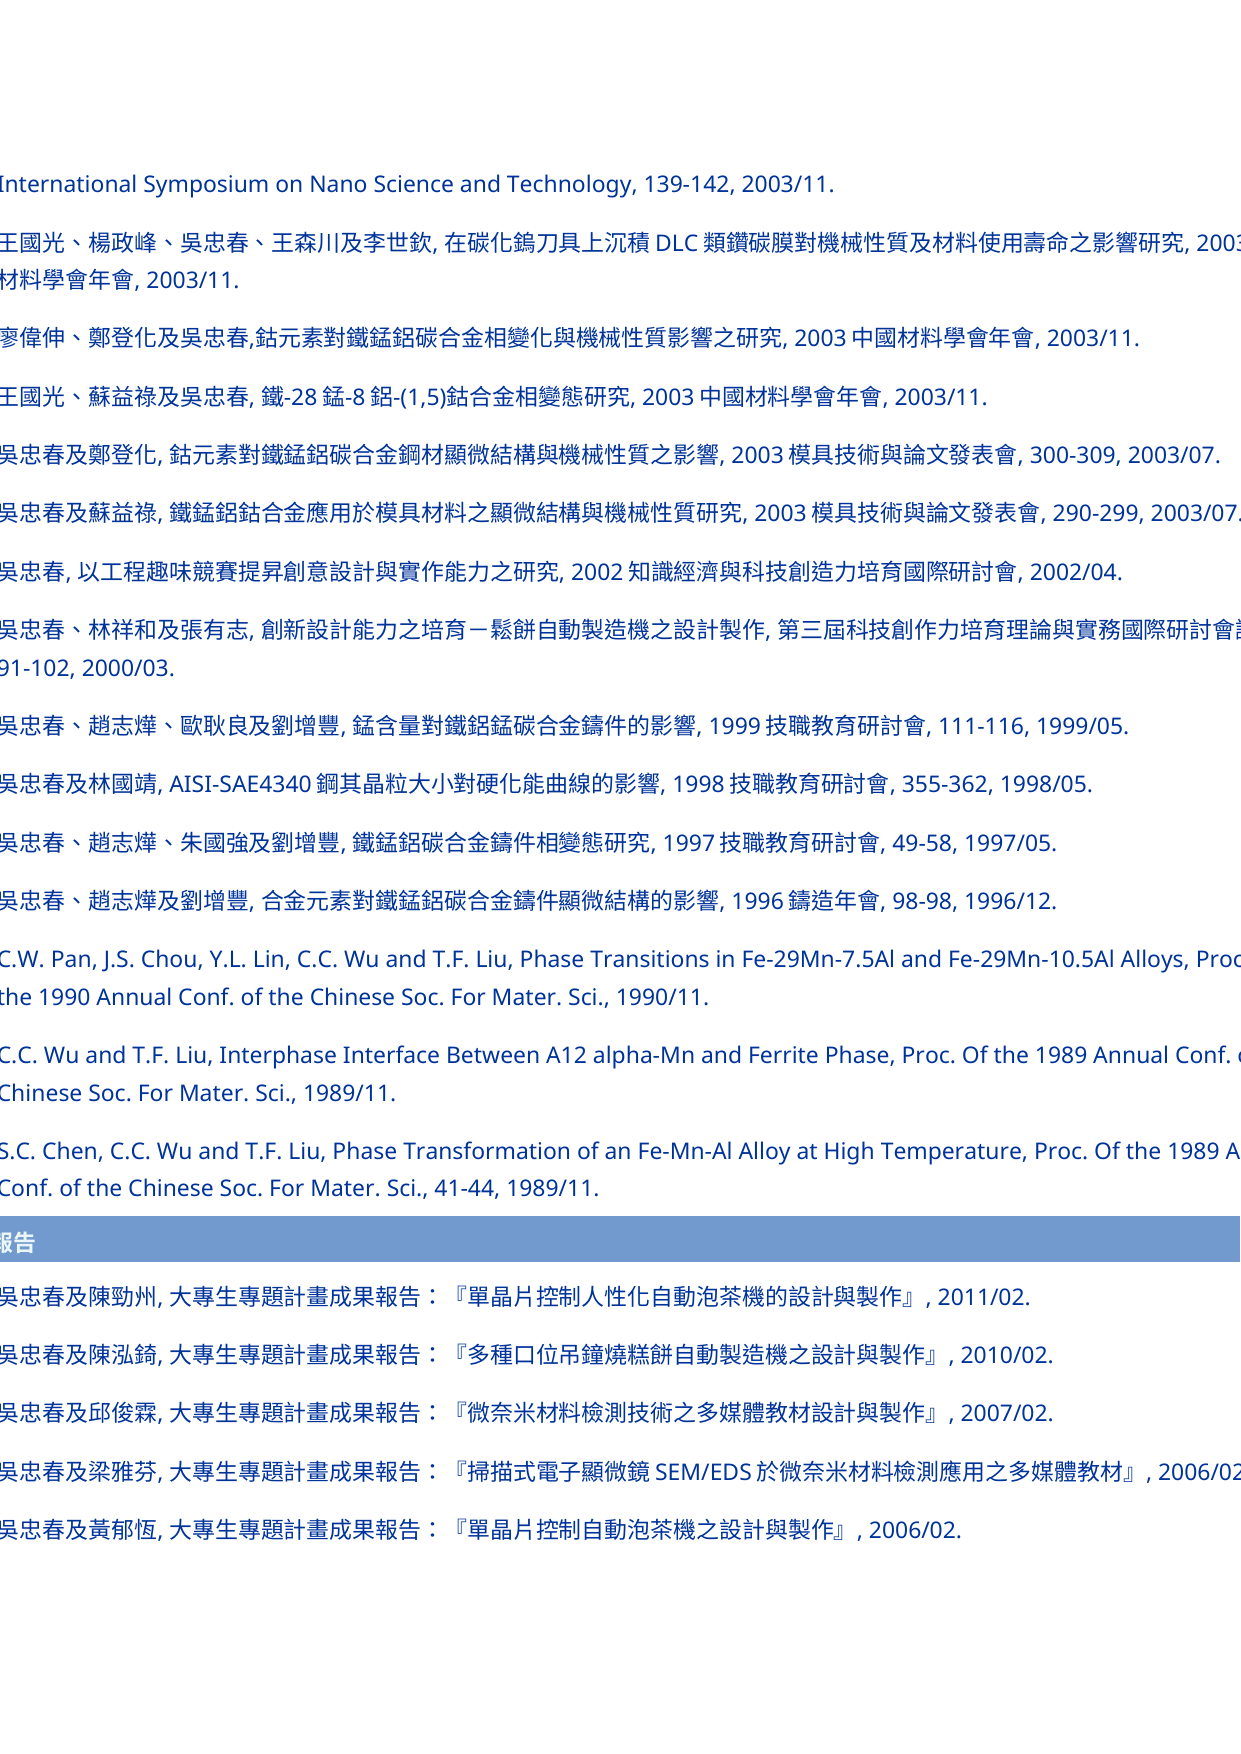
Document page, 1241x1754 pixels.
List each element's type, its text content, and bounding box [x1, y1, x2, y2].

table_cell 吳忠春及陳勁州, 大專生專題計畫成果報告：『單晶片控制人性化自動泡茶機的設計與製作』, 2011/02. 吳忠春及陳泓錡, 大專生專題計畫成果報告：『多種口位吊鐘燒糕餅自動製造機之設計與製作』, 2010/02. 吳忠春及邱俊霖, 大專生專題計畫成果報告：『微奈米材料檢測技術之多媒體教材設計與製作』, 2007/02. 吳忠春及梁雅芬, 大專生專題計畫成果報告：『掃描式電子顯微鏡SEM/EDS於微奈米材料檢測應用之多媒體教材』, 2006/02. 吳忠春及黃郁恆, 大專生專題計畫成果報告：『單晶片控制自動泡茶機之設計與製作』, 2006/02. 吳忠春及陳永祥, 大專生專題計畫成果報告：『鯛魚糕餅自動製造機之設計與製作』, 2004/02. 吳忠春及李英偉, 大專生專題計畫成果報告：『全自動水餃製造機之設計與製作』, 2002/02. 吳忠春、李英偉、林仕軒、許家銘及楊家俐, 『全自動水餃製造機之設計與製造』, 2001/11. 吳忠春及洪乾財, 大專生專題計畫成果報告：『微電腦控制權自動泡茶機之設計與製作』, 2001/02. 吳忠春、楊登吉及王桂鍾, 『自動泡茶機之設計與製作』, 2000/09. 吳忠春、陳春霖、楊登吉、林信宏、徐永龍, 第十五屆全國技術及職業教育研討會參展作品『自動泡茶機之設計與製作』, 2000/04. 吳忠春及林英徹, 大專生專題計畫成果報告：『鬆餅自動製造機之改良與製作』, 2000/02. 張有志及吳忠春, 『鬆餅自動製造機之設計與製作』, 1998/12. 林祥和及吳忠春, 『飲料自動化供應系統連線監控專題製作』, 1998/05. 吳忠春、吳敏光與黃國榮, 飲料自動供應系統, 1997/05. 吳忠春及吳敏光等六人, 第十二屆全國技術及職業教育研討會參展作品"飲料自動供應系統" , 1997/04. [0, 1263, 1240, 1557]
table_cell 技術報告 [0, 1216, 1240, 1262]
table_cell 黃資雯、黃泰綸、林振名及吳忠春, 2010, 『碳含量對時效熱處理鐵-15 錳-8 鋁-x 碳合金顯微結構與機械性質之影響』, 台灣金屬熱處理學會99年會暨論文發表會論文集, pp.47-48 吳忠春、楊政峰、陳信宇及王崇安, 2010, 『時效熱處理對鐵-10 錳-8 鋁-0.7 碳合金鋼板顯微結構與機械性質的影響』, 中華民國第十五屆車輛工程學術研討會論文集, D-007, p.116 陳韋志、王崇安及吳忠春, 2010, 『鐵-10錳-8鋁-0.7碳合金中奈米碳化物與規律相結構觀察與分析』, 中國材料學會2010年會論文集, 09-0567, pp.263- 264 巫芯樺、蕭偉琦及吳忠春, 2010, 『時效處理對鐵-18錳-8鋁-0.7碳合金顯微結構與機械性質之影響』, 中國材料學會2010年會論文集, 09-0569, p.264 王崇安、林振名及吳忠春, 2009, 『時效熱處理對鐵錳鋁碳合金奈米碳化物與規律相顯微結構及機械性質之影響』, 中國材料科學學會2009年年會論文集, 09-0477, p.303 黃泰綸、湯凱鈞及吳忠春, 2009, 『時效處理對鐵-15錳-8鋁-1碳合金顯微結構與機械性質之影響』, 台灣金屬熱處理學會98年會暨論文研討會論文集, A05 Chung-Chun Wu, Cheng-Feng Yang and Chung-An Wang and Chen-Ming Lin, 2009, “Effects of Aging Treatments on the Nano-Scale (Fe,Mn)3AlCx Carbides and Ordering Transition Behaviors in an Fe-15Mn-8Al-0.7C Alloy”, 2009 International Symposium on Nano Science and Technology, PA-34, pp.86-89, Tainan, Taiwan. Chung-Chun Wu, Cheng-Feng Yang, Tai-Lun Huang and Kai-Chun Tang, 2009, “Effects of Aging Treatments on the Precipitation Behaviors of Nano Scale (Fe,Mn)3AlCx Carbides in an Fe-15Mn-8Al-1C Alloy”, 2009 International Symposium on Nano Science and Technology, PA-35, pp.90-93, Tainan, Taiwan. 蕭偉琦、李牧澤及吳忠春, 2008, 『固溶處理溫度對鐵-28錳-6鋁-1碳-0.5鈦/鈮合金機械性質與顯微結構影響之研究』, 中國材料科學學會2008年年會論文集, P08-057 李牧澤、吳忠春及楊政峰, 2008, 『鉻元素的添加與固溶處理溫度對鐵錳鋁碳合金機械性質與顯微結構之影響』, 中國材料科學學會2008年年會論文集, P08-078 林振名、謝男威及吳忠春, 2008, 『超深冷處理對鐵錳鋁鈷碳合金奈米碳化物與規律相顯微結構及機械性質之影響』, 中國材料科學學會2008年年會論文集, P08-040 湯凱鈞、曹鑫源、謝健祥及吳忠春, 2008, 『超深冷處理對鐵-28 錳-8 鋁-1.5 碳合金顯微結構與機械性質之影響』, 台灣金屬熱處理學會97年會暨論文研討會論文集 Chung-Chun Wu, Cheng-Feng Yang, Kai-Chun Tang, Wei-Chi Hsiao and Shin- Yuan Tsau, 2008, “Effects of Cryogenic Treatments on the Precipitation Behaviors of Nano Scale (Fe,Mn)3AlCx Carbides in an Fe-28Mn-8Al-1.5C Alloy”, 2008 International Symposium on Nano Science and Technology, PA-06, pp.51-53, Tainan, Taiwan. Chen-Ming Lin, Chung-Chun Wu, Cheng-Feng Yang and Nan-Wei Hsieh, 2008, “Effects of Cryogenic Treatments on The Ordering Transition Behaviors in an Fe-15Mn-8Al-10Co-1C Alloy”, 2008 International Symposium on Nano Science and Technology, PA-05, pp.48-50, Tainan, Taiwan. Shin-Hua Wu, Bo-Ching Huang, Ya-Ming Huang, Chen-Ming Lin and Chung- Chun Wu, 2008, “The Manufacture Technology and Material Analyses of The High Concentration Gold Nanofluids”, 2008 International Symposium on Nano Science and Technology, PA-01, pp.38-40, Tainan, Taiwan. 謝男威、鄭又仁及吳忠春, 2007, 『錳含量對鐵-15錳-8鋁-10鈷-1碳合金顯微結構與機械性質影響』, 中國材料科學學會2007年年會論文集, P08-065 曹鑫源、郭毅仁及吳忠春, 2007, 『鐵-15錳-8鋁-10鈷合金規律化相變態之研究』, 中國材料科學學會2007年年會論文集, P08-077 Chung-Chun Wu, Shin-Yuan Tsau, Nan-Wei Hsieh and I-Jen Kuo, 2007, “Ordering transition Behaviors of an Fe-15Mn-8Al-10Co Alloy”, 2007 International Symposium on Nano Science and Technology, PB-13, pp.146-148, Tainan, Taiwan. Chung-Chun Wu, Cheng-Jeng Yang, Mu-Tse Lee and Yu-Jen Cheng, 2007, “Effects of Mn contents on the Precipitation Behaviors of Nano Scale (Fe,Mn)3AlCx Carbides in Fe-xMn-8Al-10Co-1C Alloys”, 2007 International Symposium on Nano Science and Technology, PB-14, pp.149-151, Tainan, Taiwan. 吳忠春, 謝男威及曹鑫源, 2007, 『時效處理對鐵-15錳-8鋁-10鈷-x碳合金顯微結構與機械性質影響之研究』, 台灣金屬熱處理學會96年會暨論文研討會論文集 吳忠春,郭毅仁及鄭又仁, 時效處理對鐵錳鋁鈷碳合金表面硬度與顯微結構之影響, 台灣金屬熱處理學會95年會暨論文研討會, 10-19, 2006/12. C.C. Wu, C.F. Yang and M.T. Lee, Precipitation Behaviors of Nano-Scale (Fe,Mn)3AlC Carbides in Fe-28Mn-8Al-10Co-xC Alloys, 2006. International Symposium on Nano Science and Technology, 167-170, 2006/11. 郭毅仁、鄭宇泰及吳忠春, 鐵-28錳-8鋁-10鈷合金相變態之研究, 中國材料科學學會2006年年會, P80-080, 2006/11. 鄭又仁、李古聖及吳忠春, 鐵-28錳-8鋁-10鈷-0.5碳合金相變態研究, 中國材料科學學會2006年年會, P80-079 , 2006/11. 鄭宇泰、林永恭及吳忠春, 碳含量對鐵-28錳-8鋁-10鈷-x碳合金顯微結構變化影響之研究, 中國材料科學學會2005年年會, 1-1-P-015, 2005/11. 李古聖、林永恭及吳忠春, 鐵-28錳-8鋁-10鈷-0.5碳合金規律化相變態之研究, 中國材料科學學會2005年年會, 1-1-P-039, 2005/11. C.C. Wu and Y.K. Lin, Effects of Carbon Contents on the Nano-Scale (Fe,Mn)3AlC Carbides in Several Fe-28Mn-8Al-10Co-xC Alloys, 2004. International Symposium on Nano Science and Technology, 162-163, 2004/11. 周湘龍及吳忠春, 熔射碳化鎢/鈷塗層於鐵錳鋁碳合金之製程探討與特性分析, 中國機械工程學會九十三年會暨第21屆全國學術研討會, 2004/11. 周博成、廖偉伸及吳忠春, 鈷含量對鐵-28錳-8鋁-1碳合金時效處理析出硬化之影響, 中國機械工程學會九十三年會暨第21屆全國學術研討會, 2004/11. 林永恭、廖偉伸及吳忠春, 鐵-28 錳-8 鋁-10 鈷-1 碳合金奈米析出強化機構之研究, 2004中國材料學會年會, 2004/11. T.T. Tsung, C.C. Wu, K.C. Wang, L.L. Han and C.H. Lo, A Novel Nanoparticle Manufacturing Process Using Cylindrical Flow Cooling Method in Induction Heating System, the 7th International Conference on Nanostructured Materials, 2004/06. W.S. Liow and C.C. Wu, Effects of Co Additions on the Precipitation Behaviors of Nano-Scale (Fe,Mn)3AlC Carbides in the Fe-28Mn-8Al-1C Alloy, 2003 International Symposium on Nano Science and Technology, 136-138, 2003/11. G.G. Wang and C.C. Wu, Precipitation Behaviors of Nano-Scale (Fe,Mn)3AlC Carbides in an Fe-28Mn-8Al-10Co-1C Alloy, 2003 International Symposium on Nano Science and Technology, 139-142, 2003/11. 王國光、楊政峰、吳忠春、王森川及李世欽, 在碳化鎢刀具上沉積DLC類鑽碳膜對機械性質及材料使用壽命之影響研究, 2003中國材料學會年會, 2003/11. 廖偉伸、鄭登化及吳忠春,鈷元素對鐵錳鋁碳合金相變化與機械性質影響之研究, 2003中國材料學會年會, 2003/11. 王國光、蘇益祿及吳忠春, 鐵-28錳-8鋁-(1,5)鈷合金相變態研究, 2003中國材料學會年會, 2003/11. 吳忠春及鄭登化, 鈷元素對鐵錳鋁碳合金鋼材顯微結構與機械性質之影響, 2003模具技術與論文發表會, 300-309, 2003/07. 吳忠春及蘇益祿, 鐵錳鋁鈷合金應用於模具材料之顯微結構與機械性質研究, 2003模具技術與論文發表會, 290-299, 2003/07. 吳忠春, 以工程趣味競賽提昇創意設計與實作能力之研究, 2002知識經濟與科技創造力培育國際研討會, 2002/04. 吳忠春、林祥和及張有志, 創新設計能力之培育－鬆餅自動製造機之設計製作, 第三屆科技創作力培育理論與實務國際研討會論文, 91-102, 2000/03. 吳忠春、趙志燁、歐耿良及劉增豐, 錳含量對鐵鋁錳碳合金鑄件的影響, 1999技職教育研討會, 111-116, 1999/05. 吳忠春及林國靖, AISI-SAE4340鋼其晶粒大小對硬化能曲線的影響, 1998技職教育研討會, 355-362, 1998/05. 吳忠春、趙志燁、朱國強及劉增豐, 鐵錳鋁碳合金鑄件相變態研究, 1997技職教育研討會, 49-58, 1997/05. 吳忠春、趙志燁及劉增豐, 合金元素對鐵錳鋁碳合金鑄件顯微結構的影響, 1996鑄造年會, 98-98, 1996/12. C.W. Pan, J.S. Chou, Y.L. Lin, C.C. Wu and T.F. Liu, Phase Transitions in Fe-29Mn-7.5Al and Fe-29Mn-10.5Al Alloys, Proc. Of the 1990 Annual Conf. of the Chinese Soc. For Mater. Sci., 1990/11. C.C. Wu and T.F. Liu, Interphase Interface Between A12 alpha-Mn and Ferrite Phase, Proc. Of the 1989 Annual Conf. of the Chinese Soc. For Mater. Sci., 1989/11. S.C. Chen, C.C. Wu and T.F. Liu, Phase Transformation of an Fe-Mn-Al Alloy at High Temperature, Proc. Of the 1989 Annual Conf. of the Chinese Soc. For Mater. Sci., 41-44, 1989/11. [0, 150, 1240, 1216]
